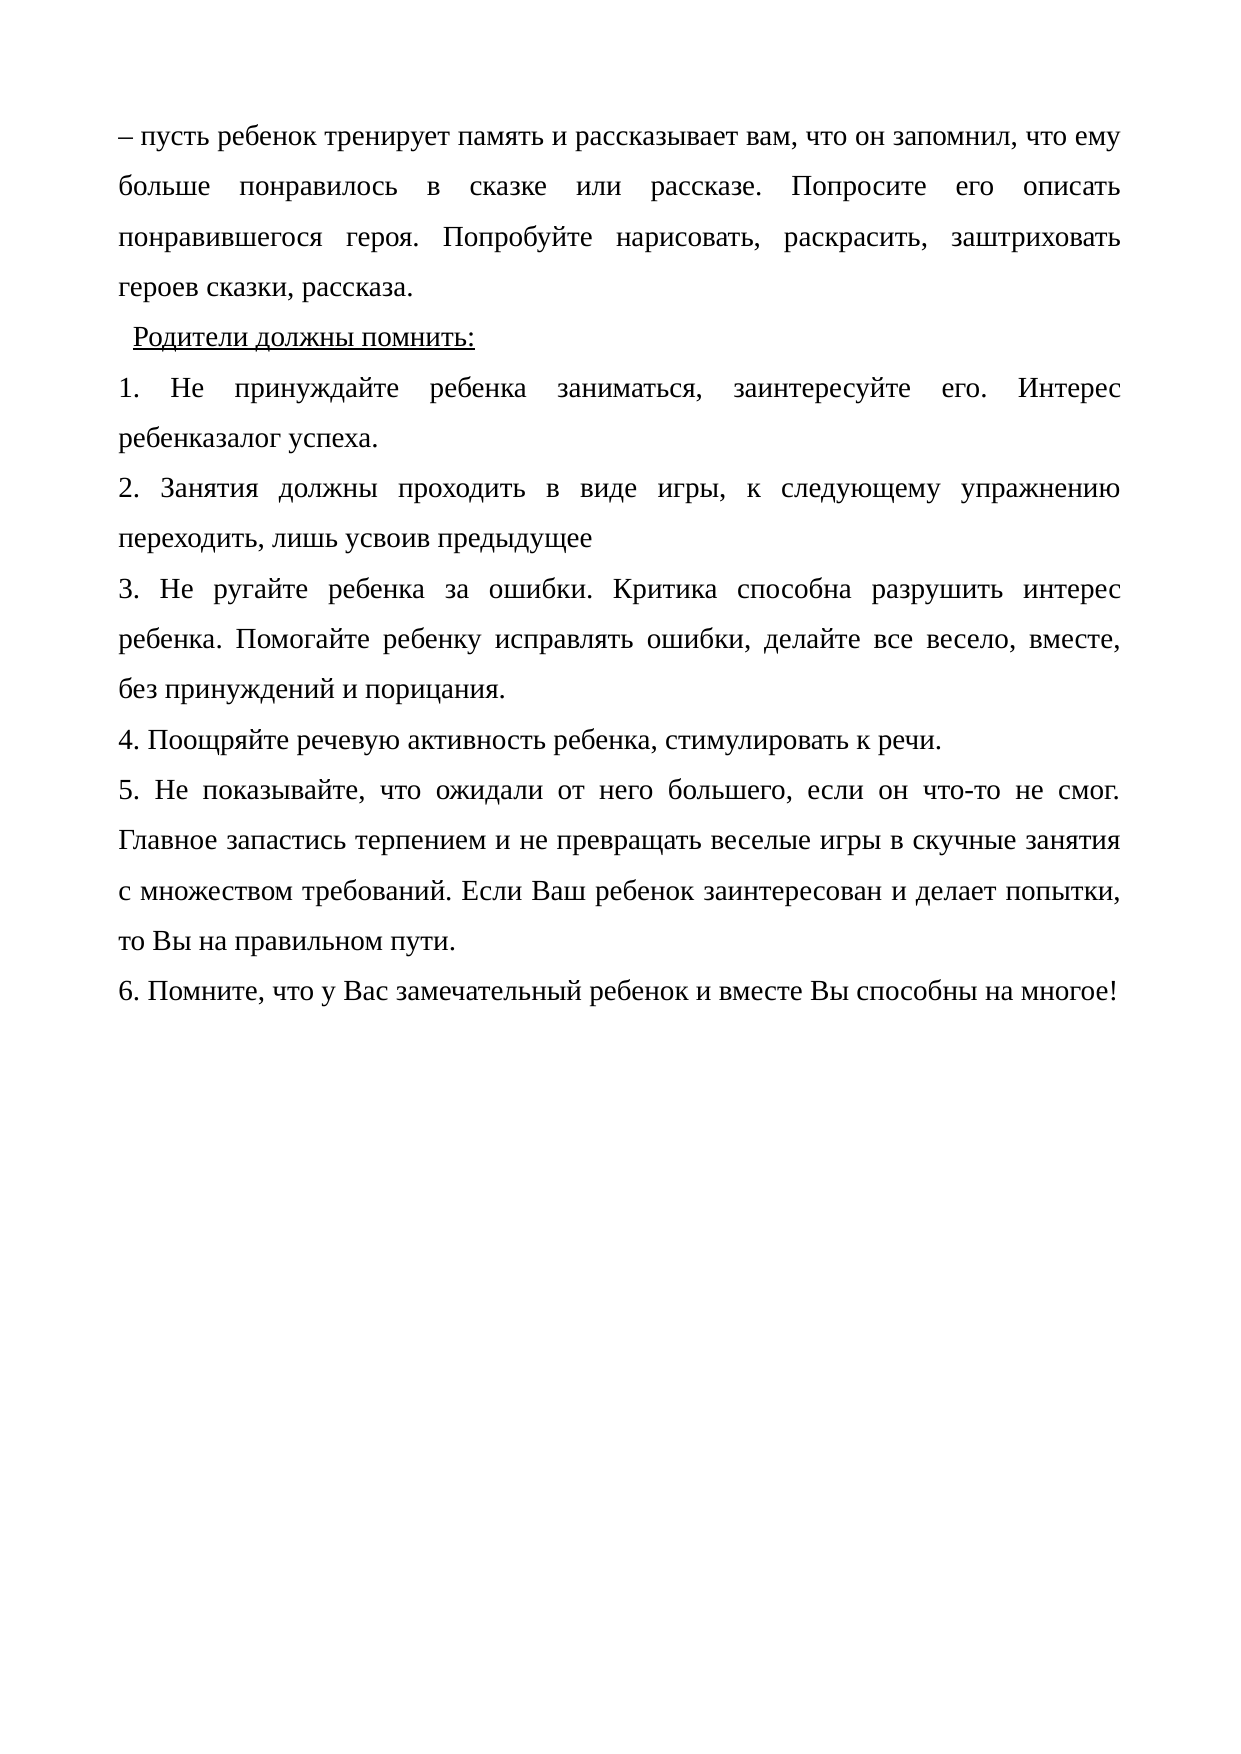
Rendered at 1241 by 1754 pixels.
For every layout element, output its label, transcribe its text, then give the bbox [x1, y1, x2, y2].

list 2. Занятия должны проходить в виде игры, к следующему упражнению переходить, лишь усвоив предыдущее [118, 470, 1122, 554]
list 1. Не принуждайте ребенка заниматься, заинтересуйте его. Интерес ребенказалог успеха. [118, 370, 1122, 453]
list 3. Не ругайте ребенка за ошибки. Критика способна разрушить интерес ребенка. Помогайте ребенку исправлять ошибки, делайте все весело, вместе, без принуждений и порицания. [118, 571, 1122, 705]
list Родители должны помнить: [118, 319, 1122, 353]
list 6. Помните, что у Вас замечательный ребенок и вместе Вы способны на многое! [118, 973, 1122, 1007]
list 4. Поощряйте речевую активность ребенка, стимулировать к речи. [118, 722, 1122, 755]
list 5. Не показывайте, что ожидали от него большего, если он что-то не смог. Главное запастись терпением и не превращать веселые игры в скучные занятия с множеством требований. Если Ваш ребенок заинтересован и делает попытки, то Вы на правильном пути. [118, 772, 1122, 957]
list – пусть ребенок тренирует память и рассказывает вам, что он запомнил, что ему больше понравилось в сказке или рассказе. Попросите его описать понравившегося героя. Попробуйте нарисовать, раскрасить, заштриховать героев сказки, рассказа. [118, 118, 1122, 303]
